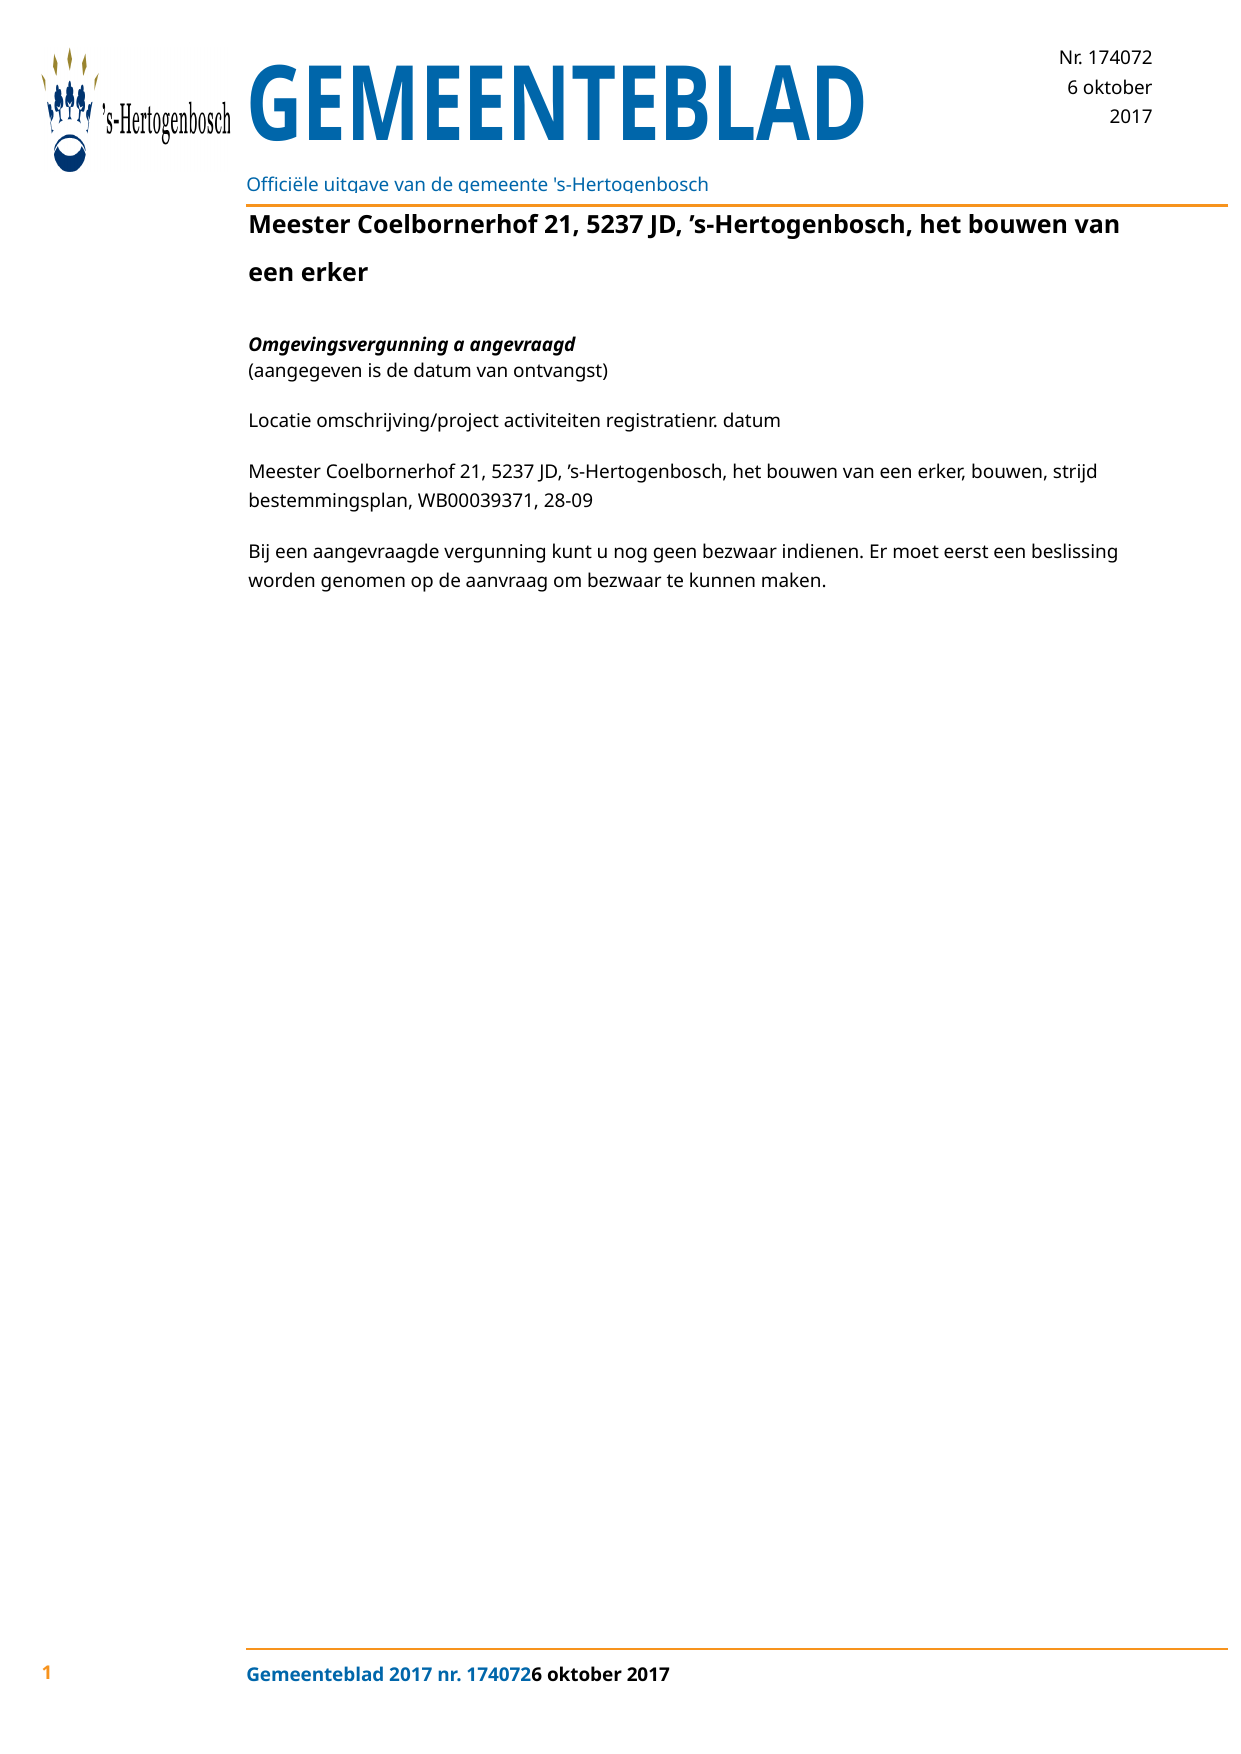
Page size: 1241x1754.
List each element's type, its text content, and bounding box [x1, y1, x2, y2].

text Omgevingsvergunning a angevraagd [248, 331, 1152, 357]
text Bij een aangevraagde vergunning kunt u nog geen bezwaar indienen. Er moet eerst een beslissing worden genomen op de aanvraag om bezwaar te kunnen maken. [248, 538, 1152, 593]
text Meester Coelbornerhof 21, 5237 JD, ’s-Hertogenbosch, het bouwen van een erker [248, 207, 1152, 288]
text Meester Coelbornerhof 21, 5237 JD, ’s-Hertogenbosch, het bouwen van een erker, bouwen, strijd bestemmingsplan, WB00039371, 28-09 [248, 458, 1152, 513]
text (aangegeven is de datum van ontvangst) [248, 357, 1152, 383]
text Locatie omschrijving/project activiteiten registratienr. datum [248, 408, 1152, 433]
picture [41, 47, 231, 172]
